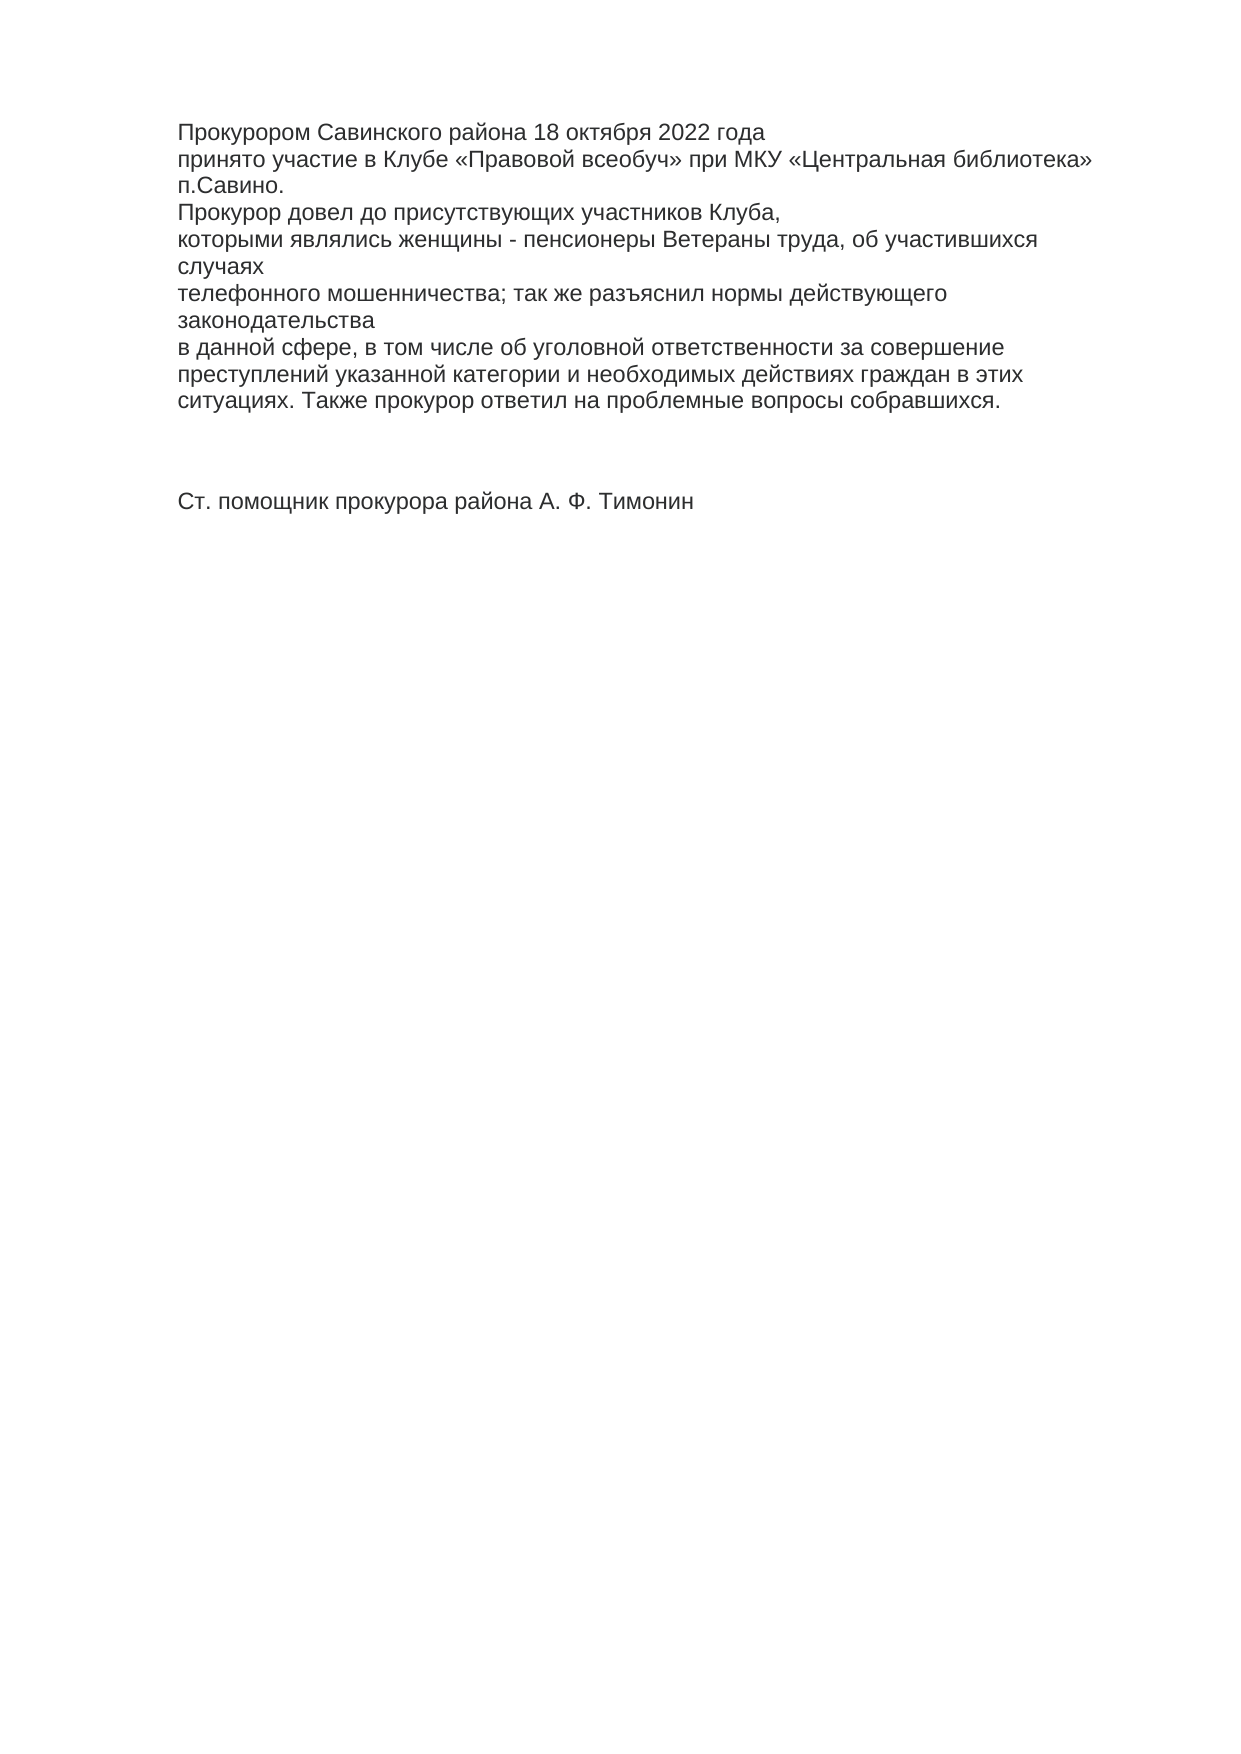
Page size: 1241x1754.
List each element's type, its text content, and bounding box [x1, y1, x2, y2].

text Прокурором Савинского района 18 октября 2022 года принято участие в Клубе «Правовой всеобуч» при МКУ «Центральная библиотека» п.Савино. Прокурор довел до присутствующих участников Клуба, которыми являлись женщины - пенсионеры Ветераны труда, об участившихся случаях телефонного мошенничества; так же разъяснил нормы действующего законодательства в данной сфере, в том числе об уголовной ответственности за совершение преступлений указанной категории и необходимых действиях граждан в этих ситуациях. Также прокурор ответил на проблемные вопросы собравшихся. Ст. помощник прокурора района А. Ф. Тимонин [177, 118, 1122, 519]
